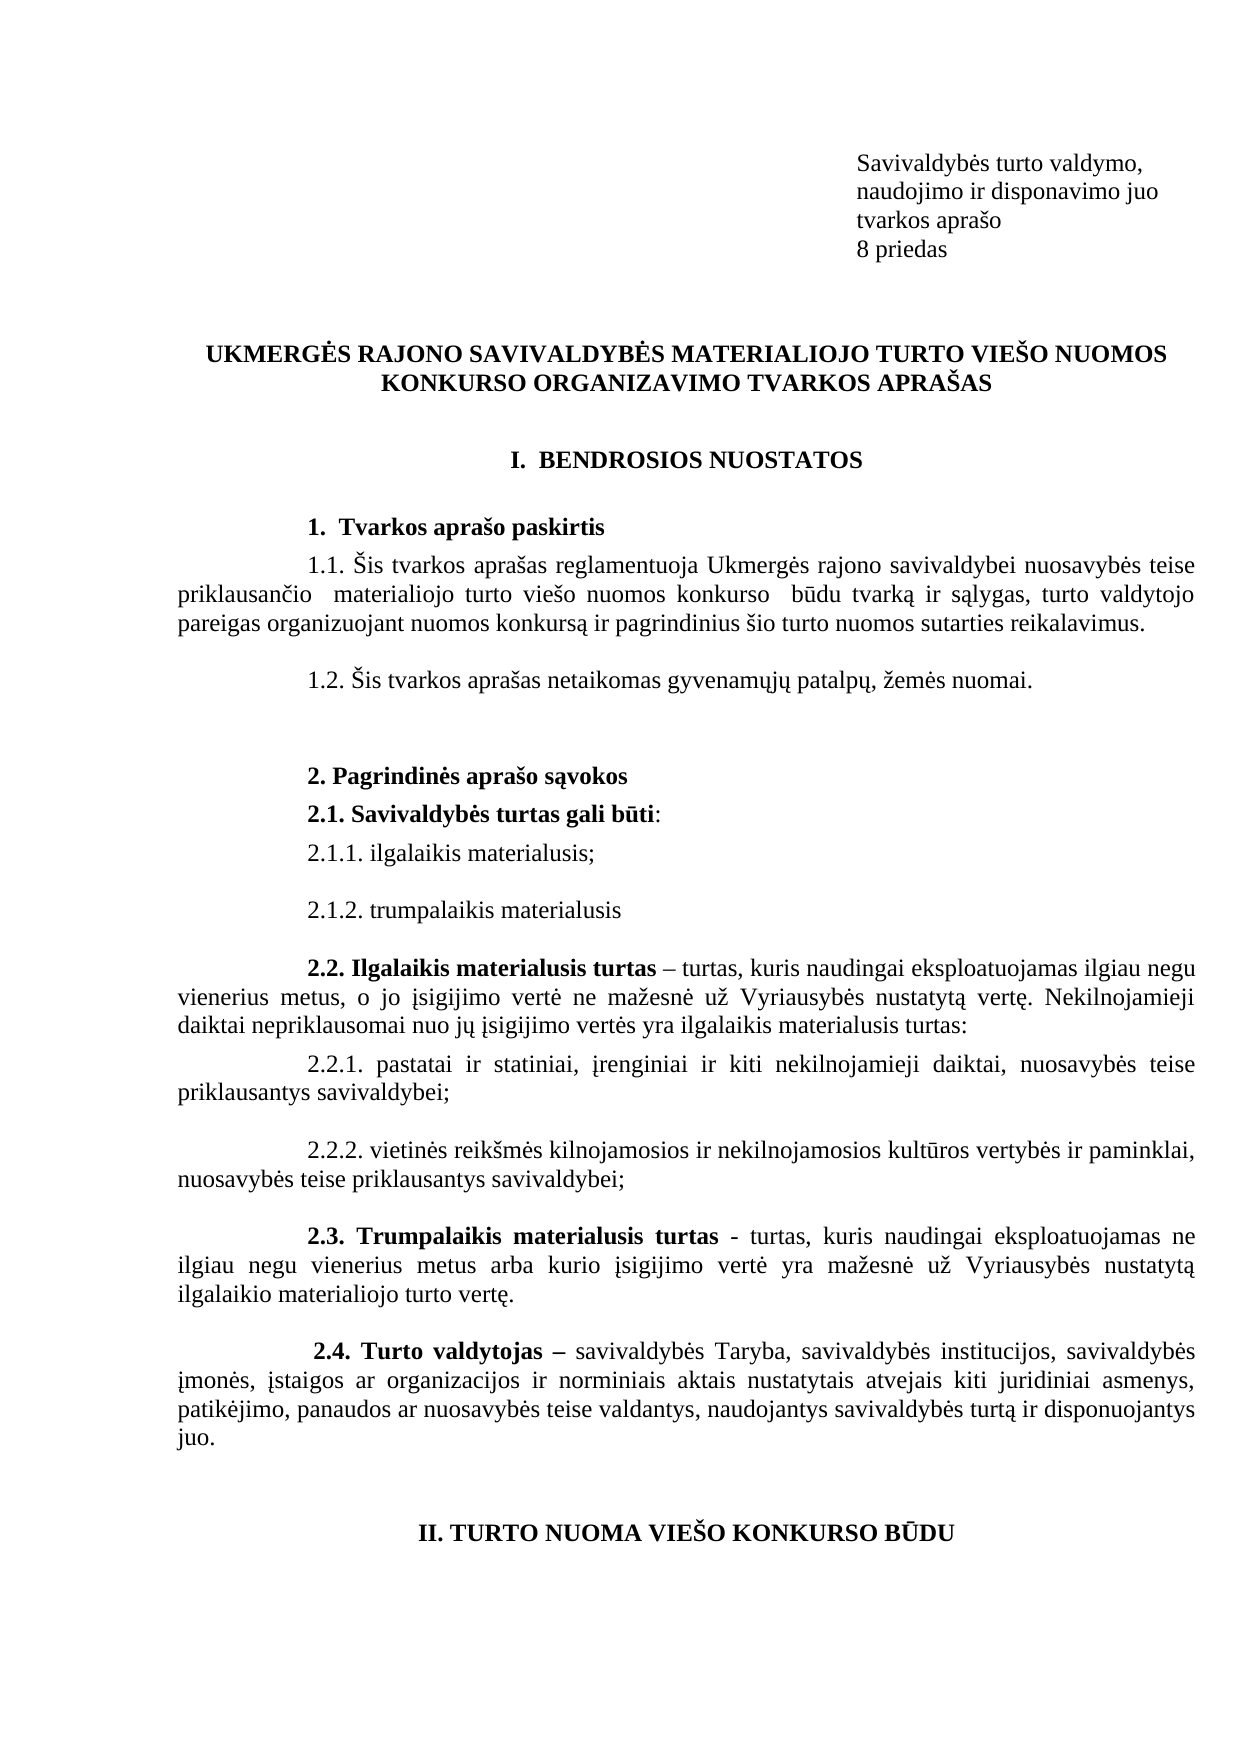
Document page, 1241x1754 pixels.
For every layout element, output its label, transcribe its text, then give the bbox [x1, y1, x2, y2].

text 2.1.2. trumpalaikis materialusis [177, 895, 1196, 924]
text naudojimo ir disponavimo juo [856, 176, 1196, 205]
text 2.2.1. pastatai ir statiniai, įrenginiai ir kiti nekilnojamieji daiktai, nuosavybės teise priklausantys savivaldybei; [177, 1049, 1196, 1106]
text 2.2. Ilgalaikis materialusis turtas – turtas, kuris naudingai eksploatuojamas ilgiau negu vienerius metus, o jo įsigijimo vertė ne mažesnė už Vyriausybės nustatytą vertę. Nekilnojamieji daiktai nepriklausomai nuo jų įsigijimo vertės yra ilgalaikis materialusis turtas: [177, 953, 1196, 1039]
text tvarkos aprašo [856, 205, 1196, 234]
text I. BENDROSIOS NUOSTATOS [177, 445, 1196, 474]
text 8 priedas [856, 234, 1196, 263]
text 2.1. Savivaldybės turtas gali būti: [177, 799, 1196, 828]
text 2. Pagrindinės aprašo sąvokos [177, 761, 1196, 790]
text II. TURTO NUOMA VIEŠO KONKURSO BŪDU [177, 1518, 1196, 1547]
text Savivaldybės turto valdymo, [856, 148, 1196, 176]
text 2.4. Turto valdytojas – savivaldybės Taryba, savivaldybės institucijos, savivaldybės įmonės, įstaigos ar organizacijos ir norminiais aktais nustatytais atvejais kiti juridiniai asmenys, patikėjimo, panaudos ar nuosavybės teise valdantys, naudojantys savivaldybės turtą ir disponuojantys juo. [177, 1336, 1196, 1451]
text 2.1.1. ilgalaikis materialusis; [177, 838, 1196, 867]
text 2.2.2. vietinės reikšmės kilnojamosios ir nekilnojamosios kultūros vertybės ir paminklai, nuosavybės teise priklausantys savivaldybei; [177, 1135, 1196, 1192]
text 2.3. Trumpalaikis materialusis turtas - turtas, kuris naudingai eksploatuojamas ne ilgiau negu vienerius metus arba kurio įsigijimo vertė yra mažesnė už Vyriausybės nustatytą ilgalaikio materialiojo turto vertę. [177, 1221, 1196, 1307]
text 1. Tvarkos aprašo paskirtis [177, 512, 1196, 541]
text Ukmergės rajono savivaldybės MATERIALIOJO TURTO viešo NUOMOS konkurso organizavimo tvarkos aprašas [177, 339, 1196, 397]
text 1.1. Šis tvarkos aprašas reglamentuoja Ukmergės rajono savivaldybei nuosavybės teise priklausančio materialiojo turto viešo nuomos konkurso būdu tvarką ir sąlygas, turto valdytojo pareigas organizuojant nuomos konkursą ir pagrindinius šio turto nuomos sutarties reikalavimus. [177, 550, 1196, 637]
text 1.2. Šis tvarkos aprašas netaikomas gyvenamųjų patalpų, žemės nuomai. [177, 665, 1196, 694]
